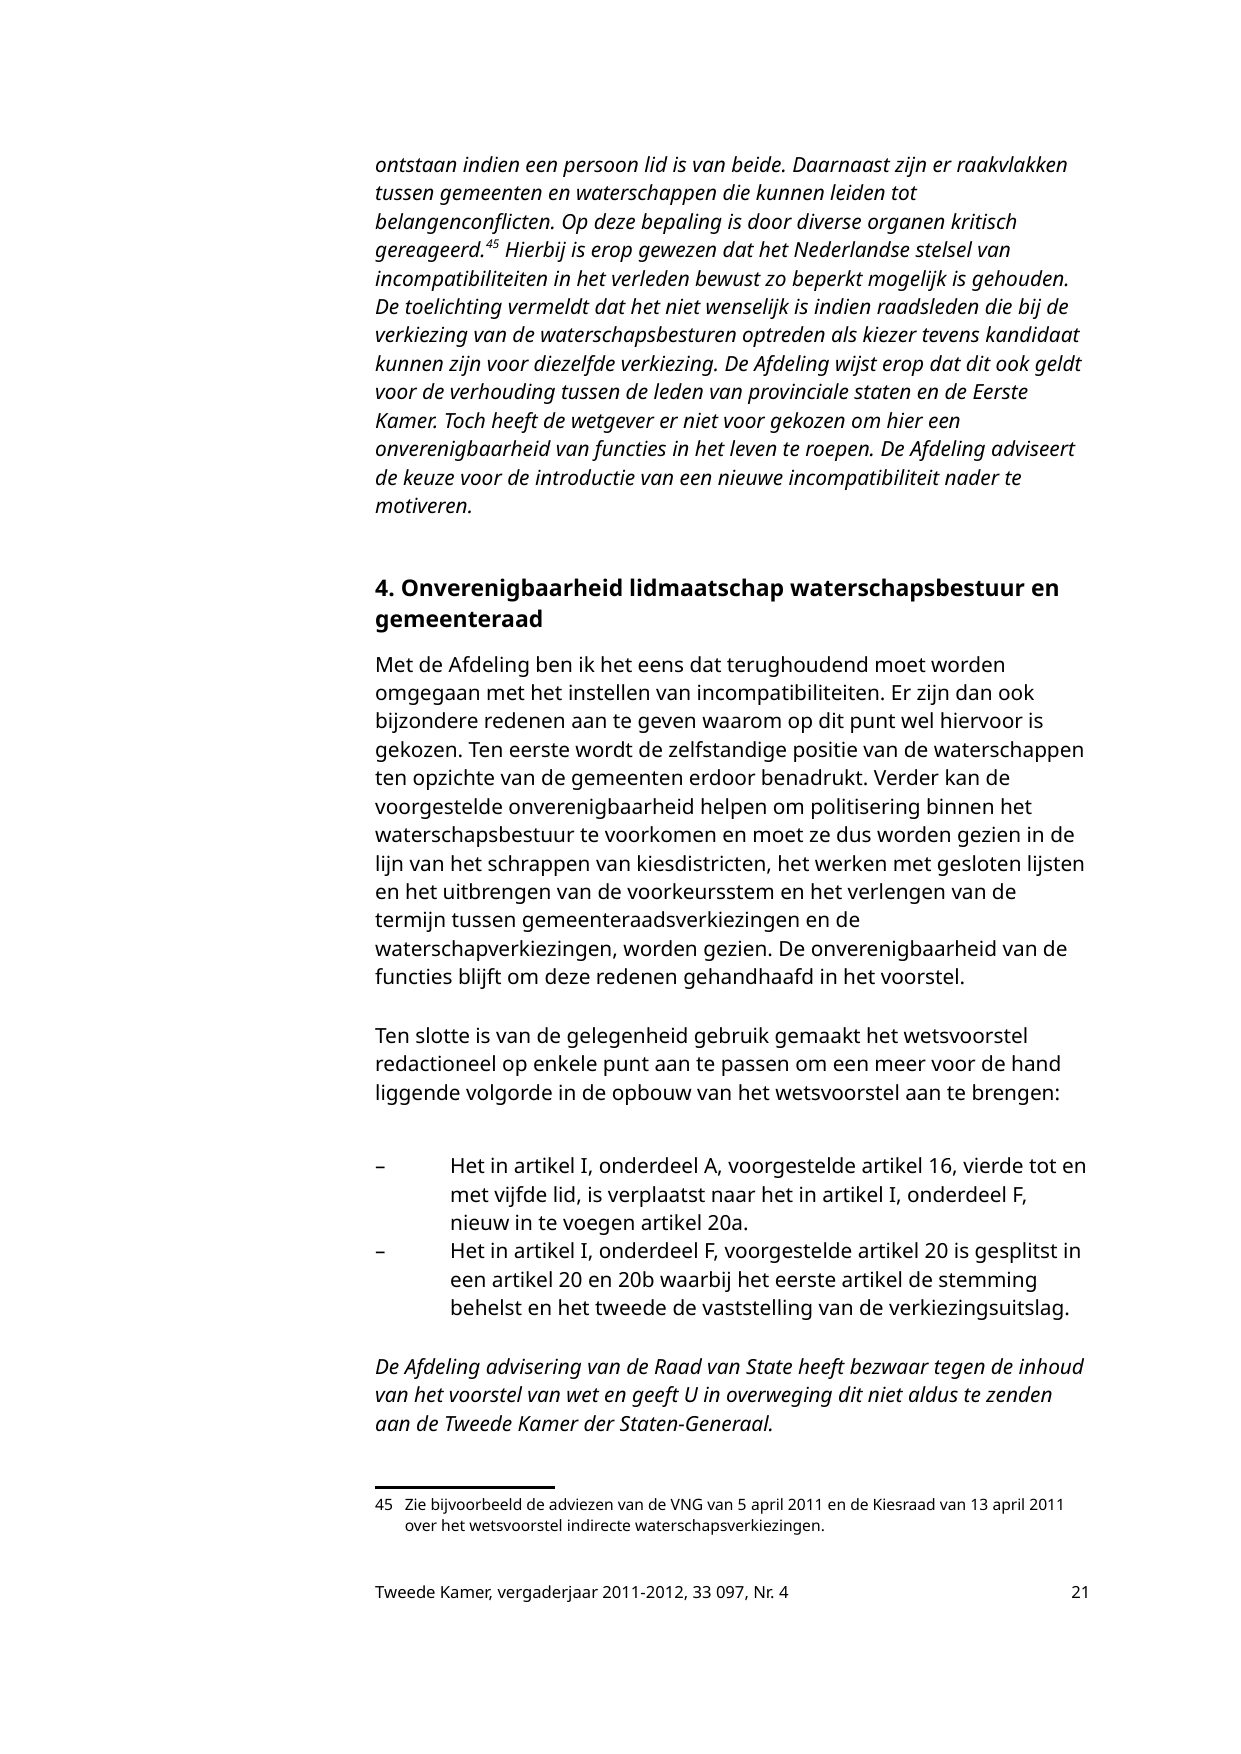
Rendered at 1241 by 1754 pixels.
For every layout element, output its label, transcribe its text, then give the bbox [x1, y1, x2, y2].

text Kiesdistricten hebben twee doelen. Ten eerste vergroot het de directe binding tussen kiezer en gekozene. Echter, het lijstenstelsel maakt de directe binding van de kiezer met de individuele kandidaten minder noodzakelijk. Ten tweede kan het een middel tot borging van specifieke regionale belangen binnen het waterschapsgebied zijn. Maar het geringe aantal kiezers en de vooraf te bepalen stemwaarden geven teveel mogelijkheid om het eindresultaat te sturen. Vanuit democratisch oogpunt verdienen verkiezingen over het hele waterschapsgebied de voorkeur. Ten slotte werd er al geen gebruik gemaakt van de mogelijkheid tot het instellen van kiesdistricten de voorbije verkiezingen. Het wetsvoorstel is daarom in die zin aangepast dat het huidige artikel 17 van de Waterschapswet met betrekking tot de kiesdistricten komt te vervallen. [375, 434, 1090, 804]
text In het voorstel wordt bepaald dat het lidmaatschap van een waterschapsbestuur onverenigbaar wordt met het lidmaatschap van de gemeenteraad. Dit omdat de leden van gemeenteraden invloed hebben op de samenstelling van de waterschapsbesturen en er conflicten kunnen ontstaan indien een persoon lid is van beide. Daarnaast zijn er raakvlakken tussen gemeenten en waterschappen die kunnen leiden tot belangenconflicten. Op deze bepaling is door diverse organen kritisch gereageerd. Hierbij is erop gewezen dat het Nederlandse stelsel van incompatibiliteiten in het verleden bewust zo beperkt mogelijk is gehouden. De toelichting vermeldt dat het niet wenselijk is indien raadsleden die bij de verkiezing van de waterschapsbesturen optreden als kiezer tevens kandidaat kunnen zijn voor diezelfde verkiezing. De Afdeling wijst erop dat dit ook geldt voor de verhouding tussen de leden van provinciale staten en de Eerste Kamer. Toch heeft de wetgever er niet voor gekozen om hier een onverenigbaarheid van functies in het leven te roepen. De Afdeling adviseert de keuze voor de introductie van een nieuwe incompatibiliteit nader te motiveren. [375, 934, 1090, 1417]
text Kiesdistricten zijn mogelijk onder het briefstemmen zoals dat thans is geregeld in de Waterschapswet (artikel 17 van de Waterschapswet). In kiesdistricten worden zelfstandige verkiezingen georganiseerd, dat wil zeggen: de kandidaatstelling, stemming en verdeling van restzetels vinden plaats per kiesdistrict. In eerste instantie werd in het voorstel de mogelijkheid om kiesdistricten in te stellen niet geschrapt om recht te doen aan het uitgangspunt niet meer dan de noodzakelijke wijzigingen te maken voor het regelen van de getrapte verkiezingen. De Afdeling is bevreesd voor het berekenen van de verkiezingsuitslag via het instellen van gunstig afgebakende kiesdistricten. Ook de Kiesraad en de Vereniging van Nederlandse Gemeenten uitten kritiek op het behouden van de mogelijkheid tot het instellen van kiesdistricten. In het systeem van getrapte verkiezingen kunnen kiesdistricten tot ongewenste effecten leiden (zogenaamde gerrymandering). Er is dan een kans dat kiesdistricten zo worden gemanipuleerd dat de gewenste stemverhoudingen ontstaan. De politieke verhoudingen uit de gemeenteraden zijn immers al bekend. Een kanttekening hierbij is dat kiesdistricten bij reglement moeten worden ingesteld. [375, 150, 1090, 434]
subtitle 4. Onverenigbaarheid lidmaatschap waterschapsbestuur en gemeenteraad [375, 857, 1090, 919]
text Zie bijvoorbeeld de adviezen van de VNG van 5 april 2011 en de Kiesraad van 13 april 2011 over het wetsvoorstel indirecte waterschapsverkiezingen. [375, 1451, 1090, 1536]
